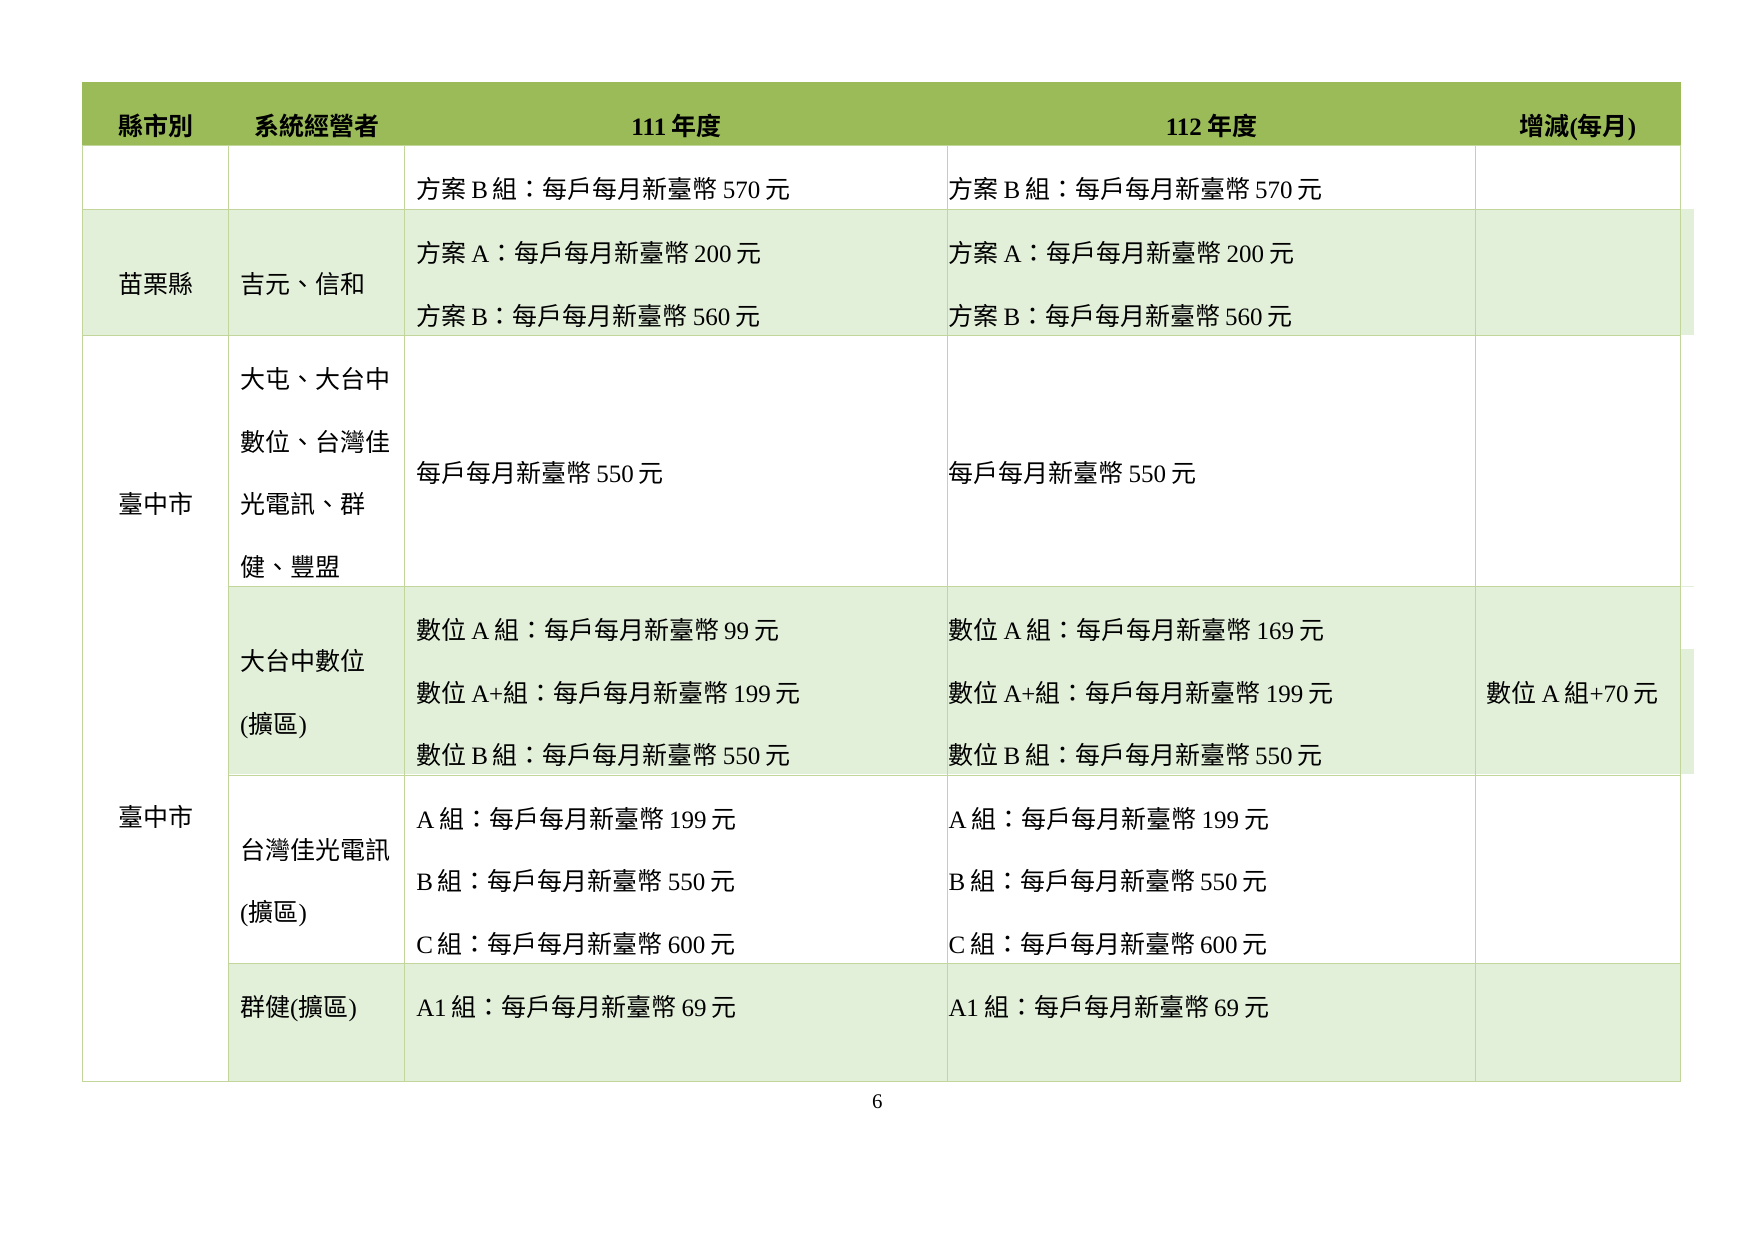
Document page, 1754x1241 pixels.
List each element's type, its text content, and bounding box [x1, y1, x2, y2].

table_cell 吉元、信和 [229, 210, 404, 335]
table_cell [1681, 335, 1694, 586]
table_header 111年度 [405, 83, 947, 145]
table_cell [1681, 145, 1694, 209]
table_cell [229, 146, 404, 209]
table_cell 群健(擴區) [229, 964, 404, 1081]
table_cell 苗栗縣 [83, 210, 228, 335]
table_cell 數位A組：每戶每月新臺幣99元 數位A+組：每戶每月新臺幣199元 數位B組：每戶每月新臺幣550元 [405, 587, 947, 774]
table_cell 大台中數位(擴區) [229, 587, 404, 774]
table_cell A組：每戶每月新臺幣199元 B組：每戶每月新臺幣550元 C組：每戶每月新臺幣600元 [948, 776, 1475, 963]
table_cell [1476, 146, 1680, 209]
table_cell [1476, 776, 1680, 963]
table_cell 方案A：每戶每月新臺幣200元 方案B：每戶每月新臺幣560元 [948, 210, 1475, 335]
table_cell [1681, 209, 1694, 335]
table_cell [1681, 963, 1694, 1081]
table_cell 方案B組：每戶每月新臺幣570元 [405, 146, 947, 209]
table_cell A組：每戶每月新臺幣199元 B組：每戶每月新臺幣550元 C組：每戶每月新臺幣600元 [405, 776, 947, 963]
table_header 增減(每月) [1475, 83, 1680, 145]
table_cell A1組：每戶每月新臺幣69元 [405, 964, 947, 1081]
table_cell 數位A組：每戶每月新臺幣169元 數位A+組：每戶每月新臺幣199元 數位B組：每戶每月新臺幣550元 [948, 587, 1475, 774]
table_cell 台灣佳光電訊(擴區) [229, 776, 404, 963]
table_cell [1476, 336, 1680, 586]
table_cell [1681, 649, 1694, 774]
table_cell [1476, 964, 1680, 1081]
table_cell 方案A：每戶每月新臺幣200元 方案B：每戶每月新臺幣560元 [405, 210, 947, 335]
table_cell [1681, 775, 1694, 963]
table_cell 每戶每月新臺幣550元 [405, 336, 947, 586]
table_header 112年度 [947, 83, 1475, 145]
table_cell [83, 146, 228, 209]
table_cell 大屯、大台中數位、台灣佳光電訊、群健、豐盟 [229, 336, 404, 586]
table_header [1681, 82, 1694, 145]
table_cell 每戶每月新臺幣550元 [948, 336, 1475, 586]
table_header 系統經營者 [229, 83, 405, 145]
table_header 縣市別 [83, 83, 229, 145]
table_cell 臺中市 臺中市 [83, 336, 228, 1081]
table_cell 數位A組+70元 [1476, 587, 1680, 774]
table_cell A1組：每戶每月新臺幣69元 [948, 964, 1475, 1081]
table_cell 方案B組：每戶每月新臺幣570元 [948, 146, 1475, 209]
table_cell [1476, 210, 1680, 335]
